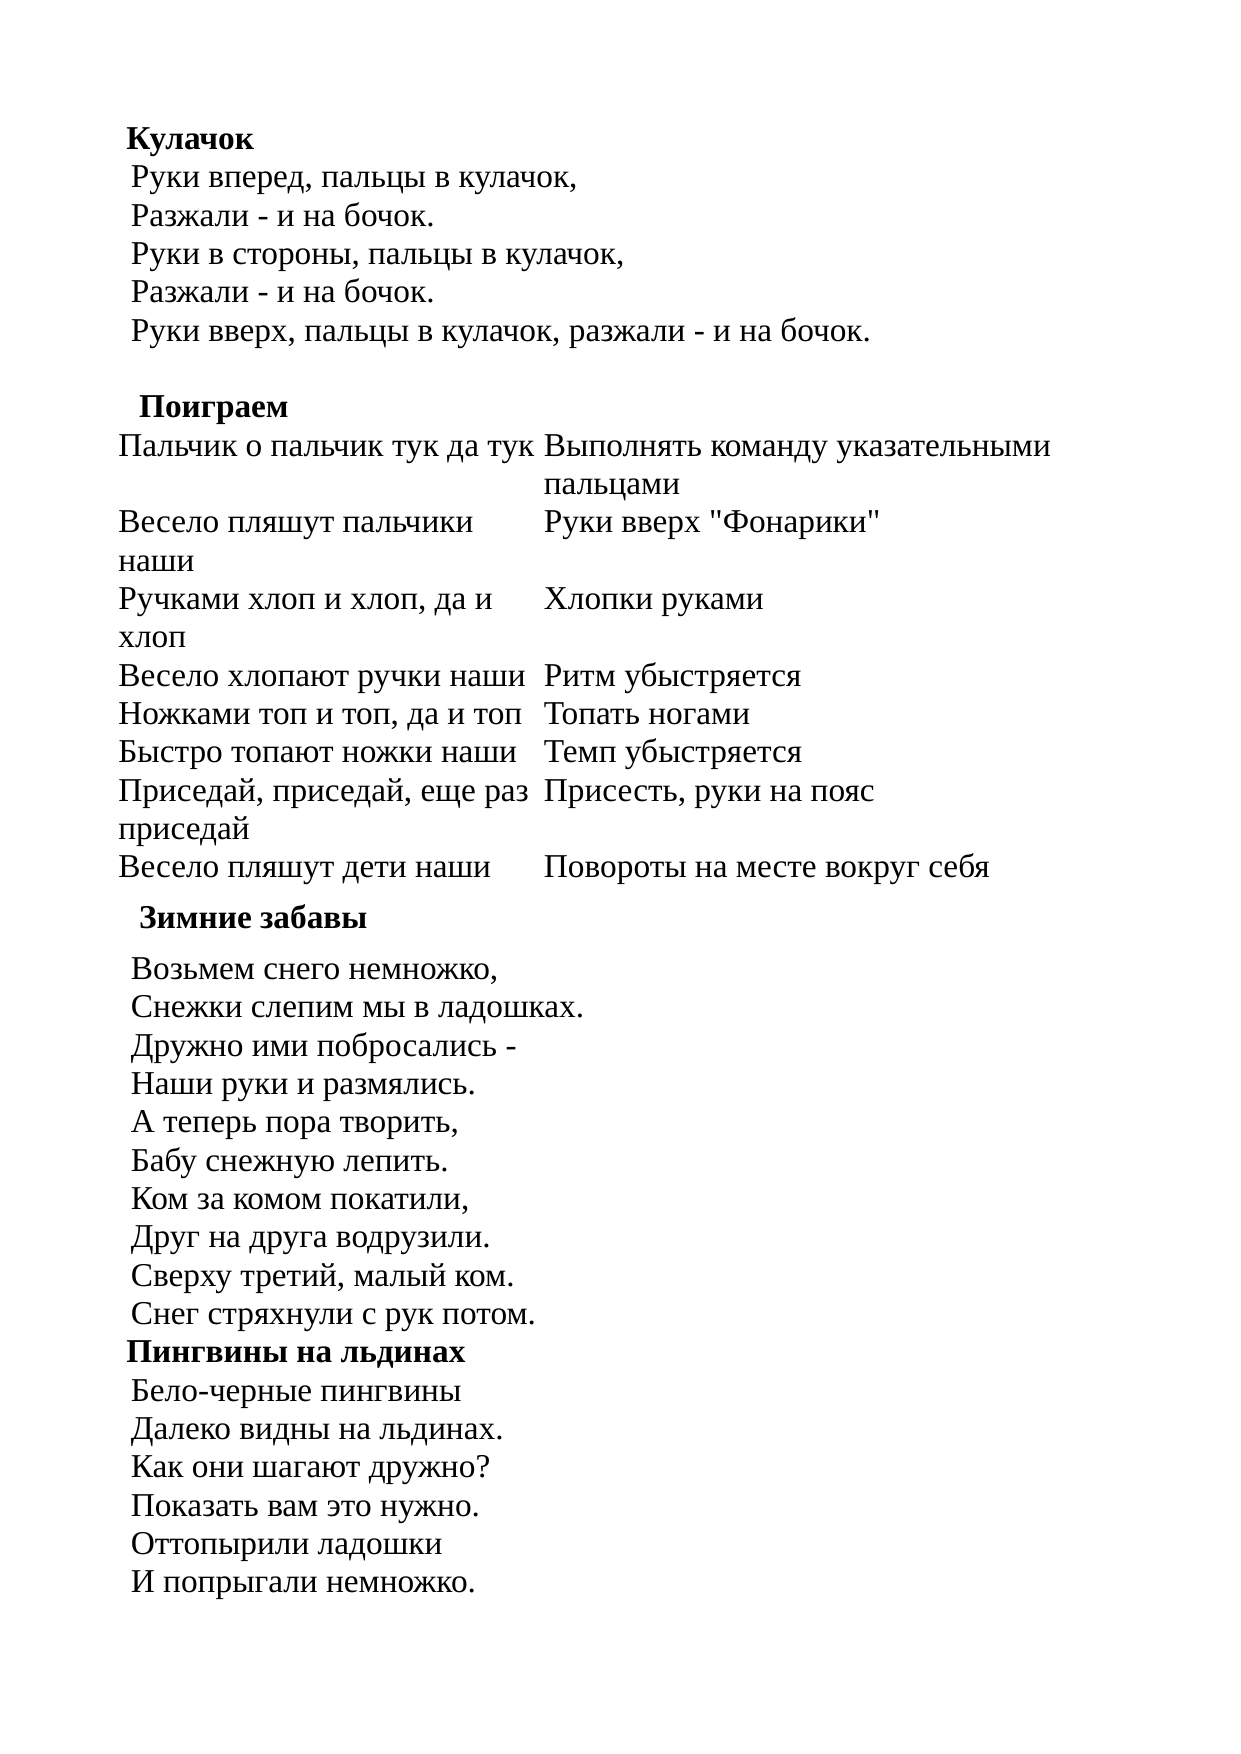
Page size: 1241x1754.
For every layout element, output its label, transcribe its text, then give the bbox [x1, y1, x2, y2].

table_cell Ритм убыстряется [544, 655, 1122, 693]
text Сверху третий, малый ком. [131, 1255, 1109, 1293]
table_cell Топать ногами [544, 693, 1122, 731]
table_cell Ножками топ и топ, да и топ [118, 693, 544, 731]
table_cell Хлопки руками [544, 578, 1122, 655]
subtitle Пингвины на льдинах [126, 1331, 1114, 1370]
text Оттопырили ладошки [131, 1523, 1109, 1561]
table_cell Весело пляшут пальчики наши [118, 501, 544, 578]
text Зимние забавы [131, 897, 1109, 936]
table_cell Весело пляшут дети наши [118, 846, 544, 885]
text Дружно ими побросались - [131, 1025, 1109, 1063]
subtitle Кулачок [126, 118, 1114, 156]
table_header Пальчик о пальчик тук да тук [118, 425, 544, 501]
text Возьмем снего немножко, [131, 948, 1109, 986]
text Разжали - и на бочок. [131, 271, 1109, 310]
text Ком за комом покатили, [131, 1178, 1109, 1216]
text Руки вперед, пальцы в кулачок, [131, 156, 1109, 195]
text Показать вам это нужно. [131, 1485, 1109, 1523]
table_cell Весело хлопают ручки наши [118, 655, 544, 693]
table_cell Приседай, приседай, еще раз приседай [118, 770, 544, 846]
text Разжали - и на бочок. [131, 195, 1109, 233]
text А теперь пора творить, [131, 1101, 1109, 1140]
table_cell Ручками хлоп и хлоп, да и хлоп [118, 578, 544, 655]
text Руки вверх, пальцы в кулачок, разжали - и на бочок. [131, 310, 1109, 348]
table_header Выполнять команду указательными пальцами [544, 425, 1122, 501]
text Поиграем [131, 386, 1109, 425]
text И попрыгали немножко. [131, 1561, 1109, 1600]
text Как они шагают дружно? [131, 1446, 1109, 1485]
text Снег стряхнули с рук потом. [131, 1293, 1109, 1331]
table_cell Быстро топают ножки наши [118, 731, 544, 770]
text Друг на друга водрузили. [131, 1216, 1109, 1255]
text Руки в стороны, пальцы в кулачок, [131, 233, 1109, 271]
text Снежки слепим мы в ладошках. [131, 986, 1109, 1025]
table_cell Повороты на месте вокруг себя [544, 846, 1122, 885]
text Далеко видны на льдинах. [131, 1408, 1109, 1446]
table_cell Темп убыстряется [544, 731, 1122, 770]
text Бабу снежную лепить. [131, 1140, 1109, 1178]
text Бело-черные пингвины [131, 1370, 1109, 1408]
table_cell Руки вверх "Фонарики" [544, 501, 1122, 578]
text Наши руки и размялись. [131, 1063, 1109, 1101]
table_cell Присесть, руки на пояс [544, 770, 1122, 846]
